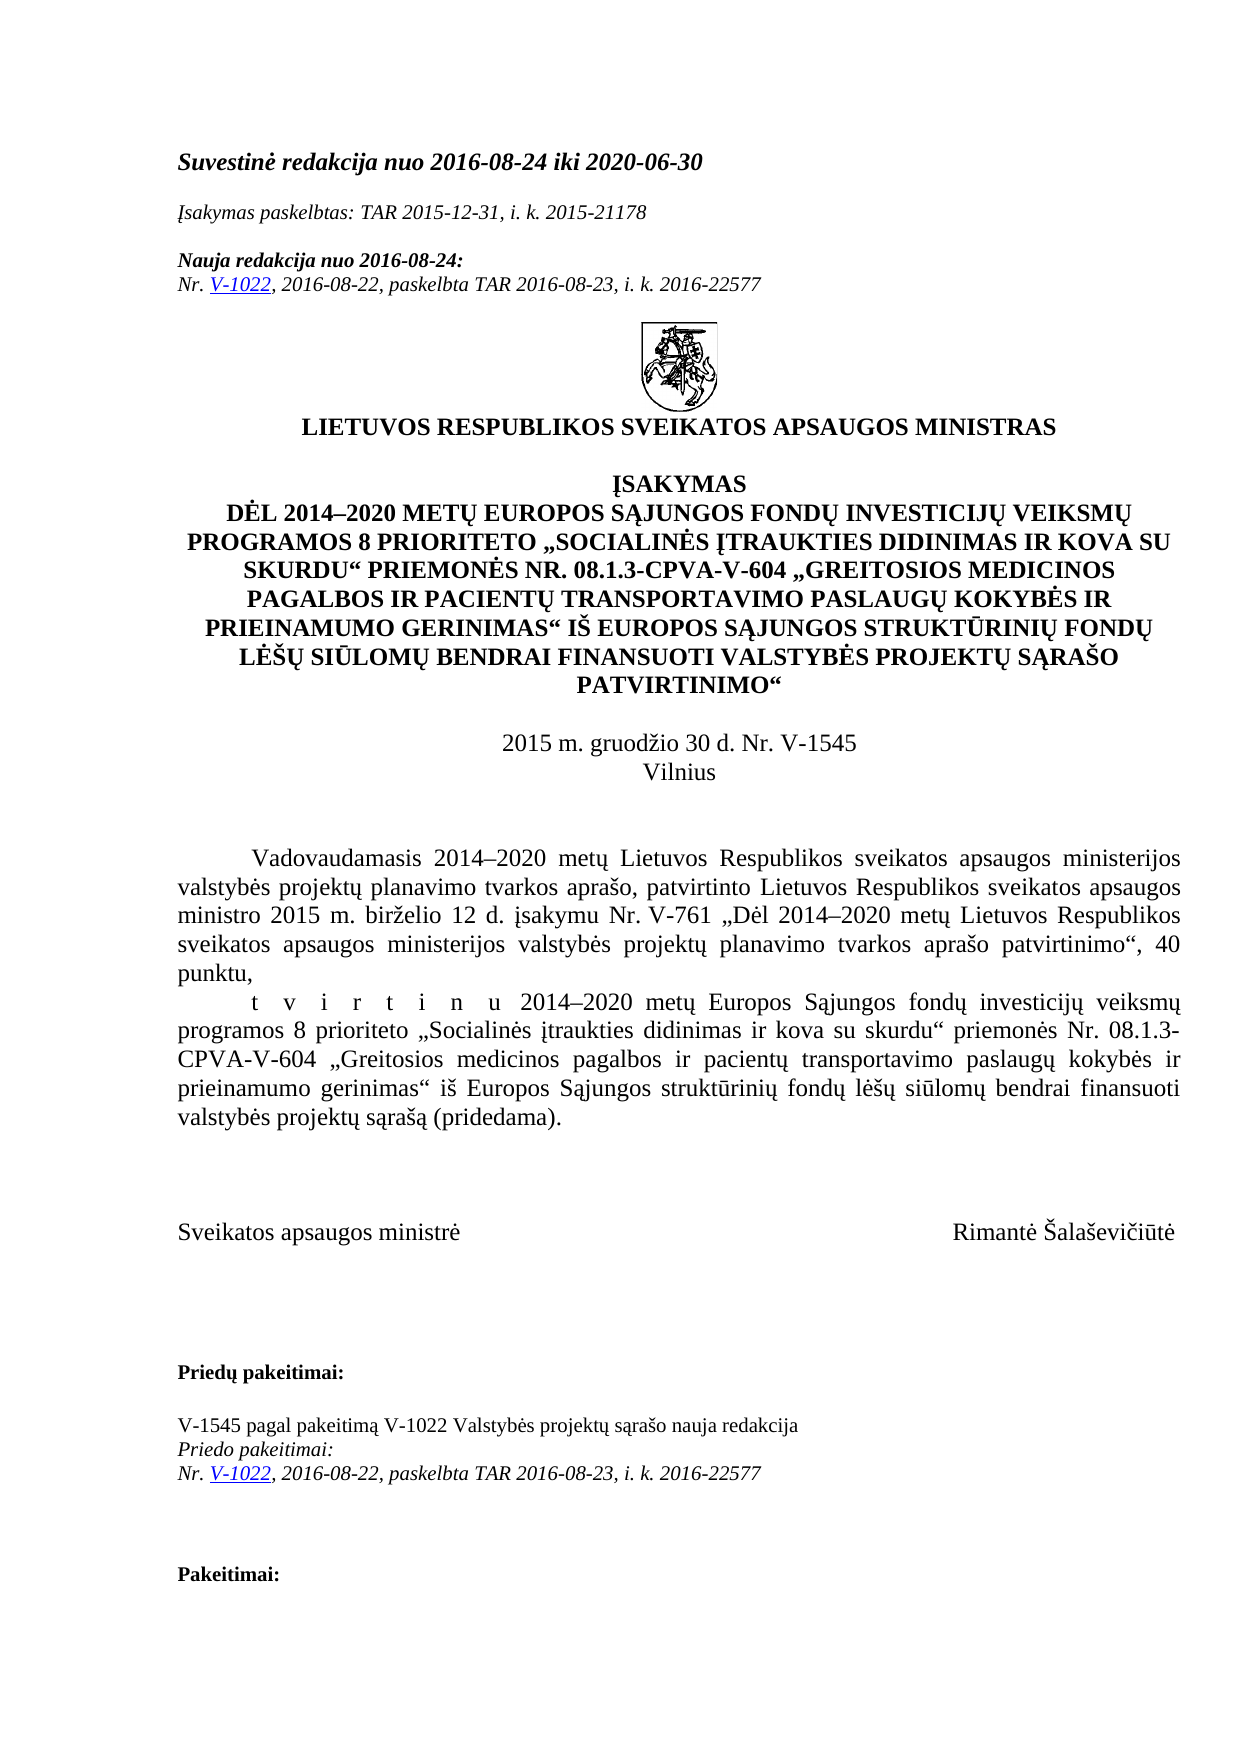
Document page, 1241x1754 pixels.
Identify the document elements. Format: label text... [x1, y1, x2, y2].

text t v i r t i n u 2014–2020 metų Europos Sąjungos fondų investicijų veiksmų programos 8 prioriteto „Socialinės įtraukties didinimas ir kova su skurdu“ priemonės Nr. 08.1.3-CPVA-V-604 „Greitosios medicinos pagalbos ir pacientų transportavimo paslaugų kokybės ir prieinamumo gerinimas“ iš Europos Sąjungos struktūrinių fondų lėšų siūlomų bendrai finansuoti valstybės projektų sąrašą (pridedama). [177, 987, 1181, 1130]
text DĖL 2014–2020 METŲ EUROPOS SĄJUNGOS FONDŲ INVESTICIJŲ VEIKSMŲ PROGRAMOS 8 PRIORITETO „SOCIALINĖS ĮTRAUKTIES DIDINIMAS IR KOVA SU SKURDU“ PRIEMONĖS NR. 08.1.3-CPVA-V-604 „GREITOSIOS MEDICINOS PAGALBOS IR PACIENTŲ TRANSPORTAVIMO PASLAUGŲ KOKYBĖS IR PRIEINAMUMO GERINIMAS“ IŠ EUROPOS SĄJUNGOS STRUKTŪRINIŲ FONDŲ LĖŠŲ SIŪLOMŲ BENDRAI FINANSUOTI VALSTYBĖS PROJEKTŲ SĄRAŠO PATVIRTINIMO“ [177, 498, 1181, 699]
text Įsakymas paskelbtas: TAR 2015-12-31, i. k. 2015-21178 [177, 200, 1181, 224]
text LIETUVOS RESPUBLIKOS SVEIKATOS APSAUGOS MINISTRAS [177, 412, 1181, 440]
text ĮSAKYMAS [177, 469, 1181, 498]
text Vadovaudamasis 2014–2020 metų Lietuvos Respublikos sveikatos apsaugos ministerijos valstybės projektų planavimo tvarkos aprašo, patvirtinto Lietuvos Respublikos sveikatos apsaugos ministro 2015 m. birželio 12 d. įsakymu Nr. V-761 „Dėl 2014–2020 metų Lietuvos Respublikos sveikatos apsaugos ministerijos valstybės projektų planavimo tvarkos aprašo patvirtinimo“, 40 punktu, [177, 843, 1181, 987]
text Priedų pakeitimai: [177, 1360, 1181, 1384]
text Nr. V-1022, 2016-08-22, paskelbta TAR 2016-08-23, i. k. 2016-22577 [177, 272, 1181, 296]
text Nr. V-1022, 2016-08-22, paskelbta TAR 2016-08-23, i. k. 2016-22577 [177, 1461, 1181, 1485]
text Nauja redakcija nuo 2016-08-24: [177, 248, 1181, 272]
text 2015 m. gruodžio 30 d. Nr. V-1545 [177, 728, 1181, 757]
text Priedo pakeitimai: [177, 1437, 1181, 1461]
text Pakeitimai: [177, 1562, 1181, 1586]
text Vilnius [177, 757, 1181, 785]
text Sveikatos apsaugos ministrė Rimantė Šalaševičiūtė [177, 1217, 1181, 1245]
text Suvestinė redakcija nuo 2016-08-24 iki 2020-06-30 [177, 147, 1181, 176]
text V-1545 pagal pakeitimą V-1022 Valstybės projektų sąrašo nauja redakcija [177, 1413, 1181, 1437]
